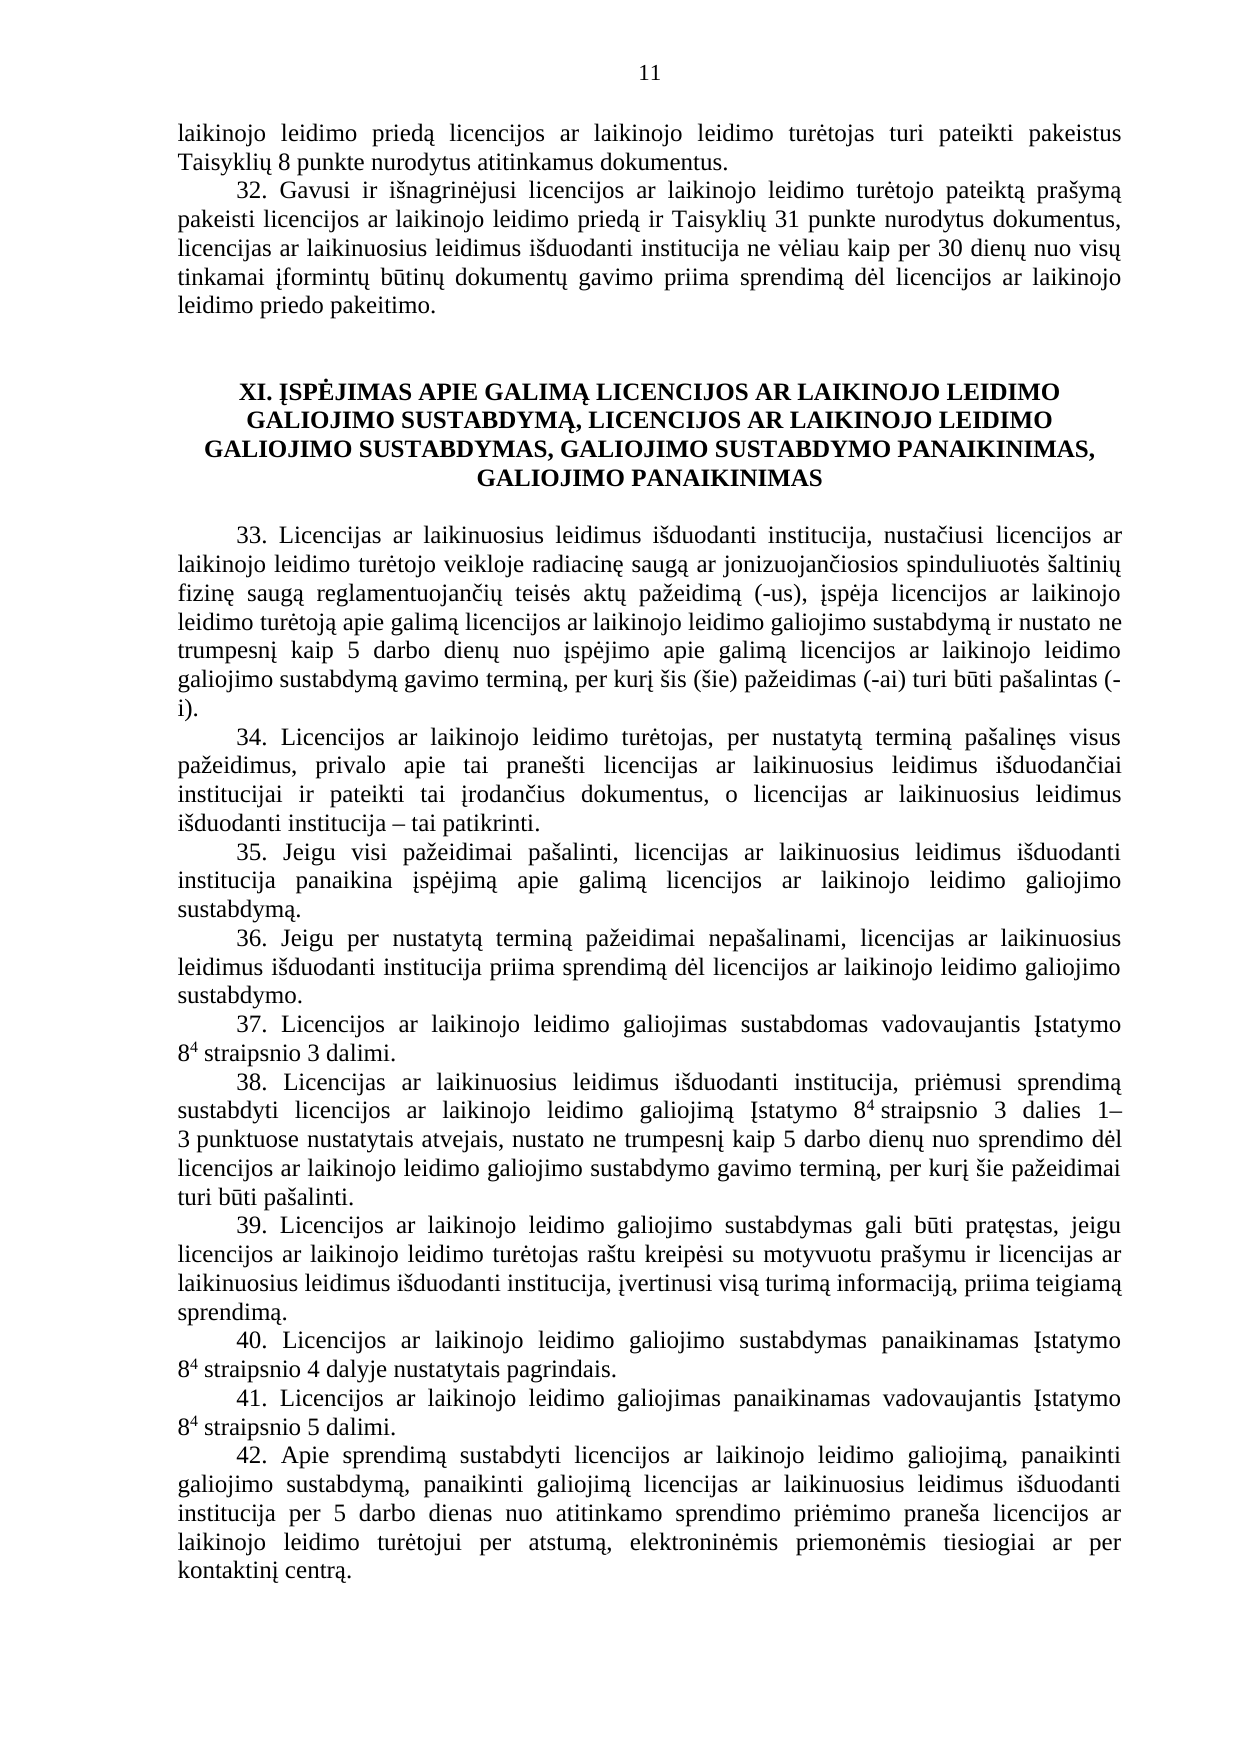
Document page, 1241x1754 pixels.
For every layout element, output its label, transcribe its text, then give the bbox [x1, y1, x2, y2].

text 35. Jeigu visi pažeidimai pašalinti, licencijas ar laikinuosius leidimus išduodanti institucija panaikina įspėjimą apie galimą licencijos ar laikinojo leidimo galiojimo sustabdymą. [177, 837, 1122, 923]
text 39. Licencijos ar laikinojo leidimo galiojimo sustabdymas gali būti pratęstas, jeigu licencijos ar laikinojo leidimo turėtojas raštu kreipėsi su motyvuotu prašymu ir licencijas ar laikinuosius leidimus išduodanti institucija, įvertinusi visą turimą informaciją, priima teigiamą sprendimą. [177, 1211, 1122, 1326]
text XI. ĮSPĖJIMAS APIE GALIMĄ LICENCIJOS AR LAIKINOJO LEIDIMO GALIOJIMO SUSTABDYMĄ, LICENCIJOS AR LAIKINOJO LEIDIMO GALIOJIMO SUSTABDYMAS, GALIOJIMO SUSTABDYMO PANAIKINIMAS, GALIOJIMO PANAIKINIMAS [177, 377, 1122, 492]
text 42. Apie sprendimą sustabdyti licencijos ar laikinojo leidimo galiojimą, panaikinti galiojimo sustabdymą, panaikinti galiojimą licencijas ar laikinuosius leidimus išduodanti institucija per 5 darbo dienas nuo atitinkamo sprendimo priėmimo praneša licencijos ar laikinojo leidimo turėtojui per atstumą, elektroninėmis priemonėmis tiesiogiai ar per kontaktinį centrą. [177, 1441, 1122, 1584]
text 36. Jeigu per nustatytą terminą pažeidimai nepašalinami, licencijas ar laikinuosius leidimus išduodanti institucija priima sprendimą dėl licencijos ar laikinojo leidimo galiojimo sustabdymo. [177, 923, 1122, 1009]
text 32. Gavusi ir išnagrinėjusi licencijos ar laikinojo leidimo turėtojo pateiktą prašymą pakeisti licencijos ar laikinojo leidimo priedą ir Taisyklių 31 punkte nurodytus dokumentus, licencijas ar laikinuosius leidimus išduodanti institucija ne vėliau kaip per 30 dienų nuo visų tinkamai įformintų būtinų dokumentų gavimo priima sprendimą dėl licencijos ar laikinojo leidimo priedo pakeitimo. [177, 176, 1122, 319]
text laikinojo leidimo priedą licencijos ar laikinojo leidimo turėtojas turi pateikti pakeistus Taisyklių 8 punkte nurodytus atitinkamus dokumentus. [177, 118, 1122, 176]
text 38. Licencijas ar laikinuosius leidimus išduodanti institucija, priėmusi sprendimą sustabdyti licencijos ar laikinojo leidimo galiojimą Įstatymo 84 straipsnio 3 dalies 1– 3 punktuose nustatytais atvejais, nustato ne trumpesnį kaip 5 darbo dienų nuo sprendimo dėl licencijos ar laikinojo leidimo galiojimo sustabdymo gavimo terminą, per kurį šie pažeidimai turi būti pašalinti. [177, 1067, 1122, 1211]
text 34. Licencijos ar laikinojo leidimo turėtojas, per nustatytą terminą pašalinęs visus pažeidimus, privalo apie tai pranešti licencijas ar laikinuosius leidimus išduodančiai institucijai ir pateikti tai įrodančius dokumentus, o licencijas ar laikinuosius leidimus išduodanti institucija – tai patikrinti. [177, 722, 1122, 837]
text 33. Licencijas ar laikinuosius leidimus išduodanti institucija, nustačiusi licencijos ar laikinojo leidimo turėtojo veikloje radiacinę saugą ar jonizuojančiosios spinduliuotės šaltinių fizinę saugą reglamentuojančių teisės aktų pažeidimą (-us), įspėja licencijos ar laikinojo leidimo turėtoją apie galimą licencijos ar laikinojo leidimo galiojimo sustabdymą ir nustato ne trumpesnį kaip 5 darbo dienų nuo įspėjimo apie galimą licencijos ar laikinojo leidimo galiojimo sustabdymą gavimo terminą, per kurį šis (šie) pažeidimas (-ai) turi būti pašalintas (-i). [177, 521, 1122, 722]
text 41. Licencijos ar laikinojo leidimo galiojimas panaikinamas vadovaujantis Įstatymo 84 straipsnio 5 dalimi. [177, 1383, 1122, 1441]
text 40. Licencijos ar laikinojo leidimo galiojimo sustabdymas panaikinamas Įstatymo 84 straipsnio 4 dalyje nustatytais pagrindais. [177, 1326, 1122, 1383]
text 37. Licencijos ar laikinojo leidimo galiojimas sustabdomas vadovaujantis Įstatymo 84 straipsnio 3 dalimi. [177, 1009, 1122, 1067]
